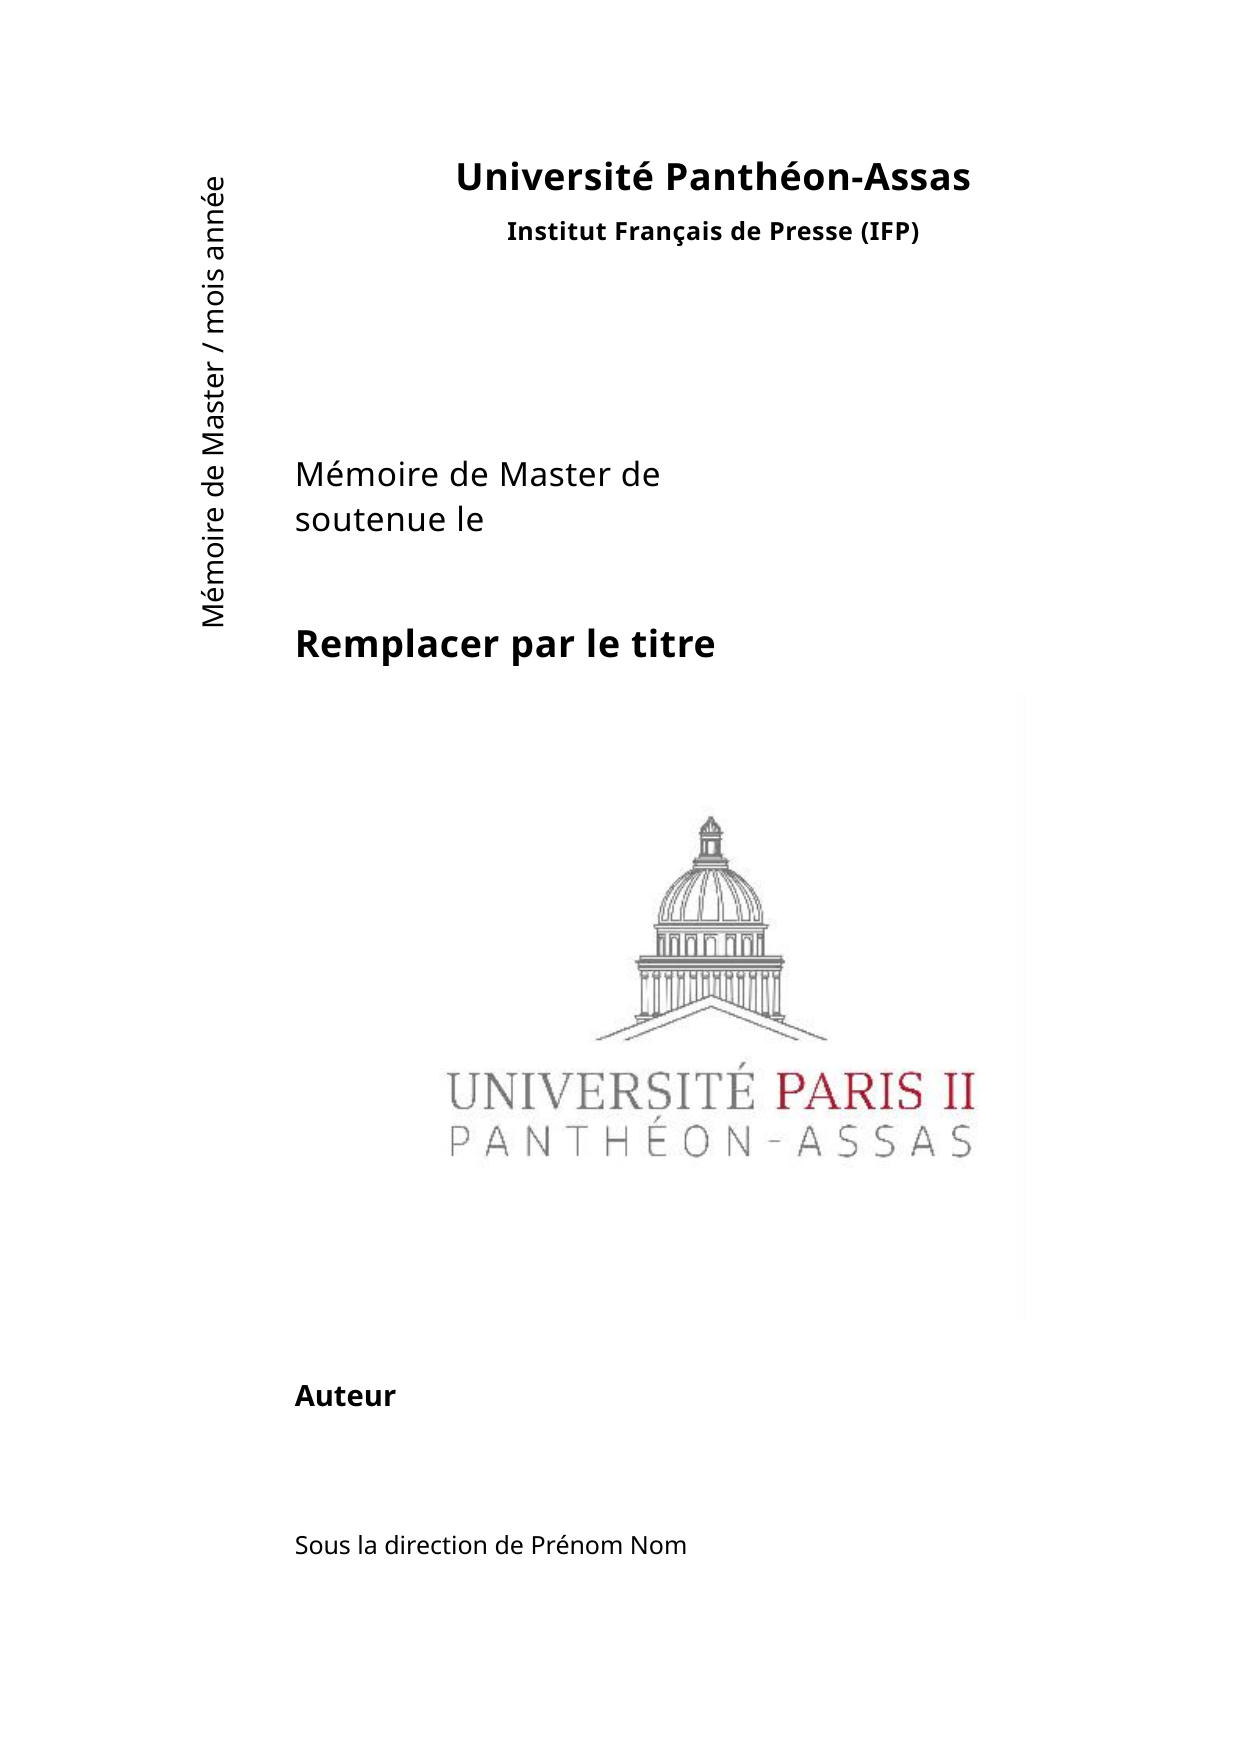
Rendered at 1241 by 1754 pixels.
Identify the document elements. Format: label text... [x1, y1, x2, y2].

picture [402, 693, 1026, 1319]
table_cell [147, 1499, 265, 1745]
table_cell Sous la direction de Prénom Nom [265, 1499, 1122, 1745]
table_cell Auteur [265, 1331, 1122, 1499]
table_header Université Panthéon-Assas Institut Français de Presse (IFP) Mémoire de Master de soutenue le [265, 115, 1122, 582]
table_header Mémoire de Master / mois année [147, 115, 265, 1331]
table_cell Remplacer par le titre [265, 582, 1122, 1331]
table_cell [147, 1331, 265, 1499]
